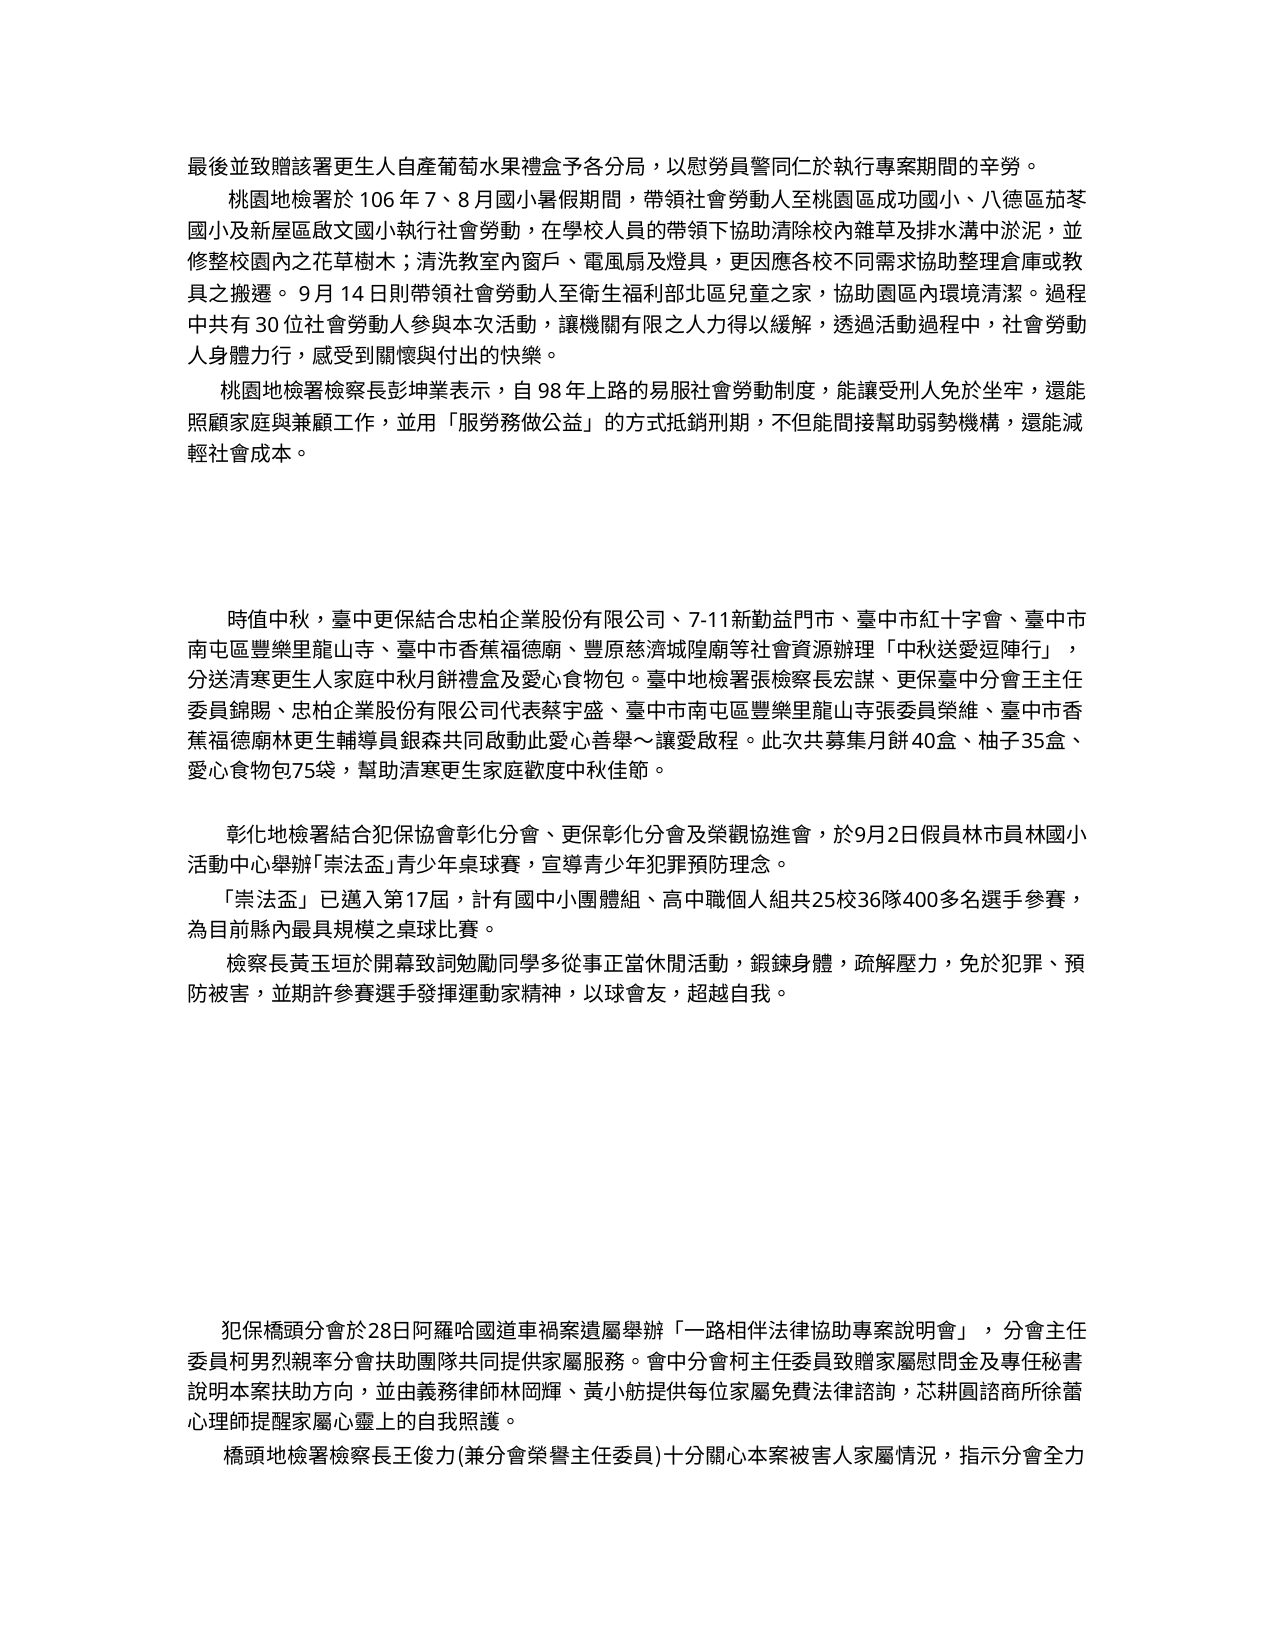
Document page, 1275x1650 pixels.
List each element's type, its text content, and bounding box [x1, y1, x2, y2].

text 時值中秋，臺中更保結合忠柏企業股份有限公司、7-11新勤益門市、臺中市紅十字會、臺中市南屯區豐樂里龍山寺、臺中市香蕉福德廟、豐原慈濟城隍廟等社會資源辦理「中秋送愛逗陣行」，分送清寒更生人家庭中秋月餅禮盒及愛心食物包。臺中地檢署張檢察長宏謀、更保臺中分會王主任委員錦賜、忠柏企業股份有限公司代表蔡宇盛、臺中市南屯區豐樂里龍山寺張委員榮維、臺中市香蕉福德廟林更生輔導員銀森共同啟動此愛心善舉～讓愛啟程。此次共募集月餅40盒、柚子35盒、愛心食物包75袋，幫助清寒更生家庭歡度中秋佳節。 [187, 603, 1087, 785]
text 犯保橋頭分會舉辦法律說明會協助阿羅哈國道車禍案遺屬 [187, 1204, 1087, 1313]
text 犯保橋頭分會於28日阿羅哈國道車禍案遺屬舉辦「一路相伴法律協助專案說明會」， 分會主任委員柯男烈親率分會扶助團隊共同提供家屬服務。會中分會柯主任委員致贈家屬慰問金及專任秘書說明本案扶助方向，並由義務律師林岡輝、黃小舫提供每位家屬免費法律諮詢，芯耕圓諮商所徐蕾心理師提醒家屬心靈上的自我照護。 [187, 1315, 1087, 1436]
text 「崇法盃」已邁入第17屆，計有國中小團體組、高中職個人組共25校36隊400多名選手參賽，為目前縣內最具規模之桌球比賽。 [187, 883, 1087, 943]
text 最後並致贈該署更生人自產葡萄水果禮盒予各分局，以慰勞員警同仁於執行專案期間的辛勞。 [187, 150, 1087, 180]
text 橋頭地檢署辦理修復式司法宣導 [187, 1096, 1087, 1150]
text 桃園地檢署於106年7、8月國小暑假期間，帶領社會勞動人至桃園區成功國小、八德區茄苳國小及新屋區啟文國小執行社會勞動，在學校人員的帶領下協助清除校內雜草及排水溝中淤泥，並修整校園內之花草樹木；清洗教室內窗戶、電風扇及燈具，更因應各校不同需求協助整理倉庫或教具之搬遷。 9月14日則帶領社會勞動人至衛生福利部北區兒童之家，協助園區內環境清潔。過程中共有30位社會勞動人參與本次活動，讓機關有限之人力得以緩解，透過活動過程中，社會勞動人身體力行，感受到關懷與付出的快樂。 [187, 182, 1087, 370]
text 桃檢辦理司法保護中秋節社區關懷活動」 [187, 470, 1087, 513]
text 檢察長黃玉垣於開幕致詞勉勵同學多從事正當休閒活動，鍜鍊身體，疏解壓力，免於犯罪、預防被害，並期許參賽選手發揮運動家精神，以球會友，超越自我。 [187, 947, 1087, 1008]
text 彰化地檢署結合犯保協會彰化分會、更保彰化分會及榮觀協進會，於9月2日假員林市員林國小活動中心舉辦｢崇法盃｣青少年桌球賽，宣導青少年犯罪預防理念。 [187, 818, 1087, 879]
text 苗檢積極執行全國區域聯防毒品查緝行動 [187, 516, 1087, 547]
text 雄檢遴選清寒優秀學生擔任「少年司法官」 [187, 1041, 1087, 1096]
text 橋頭地檢署辦理易服社會勞動專案 [187, 1150, 1087, 1204]
text 橋頭地檢署檢察長王俊力(兼分會榮譽主任委員)十分關心本案被害人家屬情況，指示分會全力 [187, 1440, 1087, 1470]
text 彰化地檢署「崇法盃」青少年桌球賽 學子場上尬球技 [187, 785, 1087, 816]
text 桃園地檢署檢察長彭坤業表示，自98年上路的易服社會勞動制度，能讓受刑人免於坐牢，還能照顧家庭與兼顧工作，並用「服勞務做公益」的方式抵銷刑期，不但能間接幫助弱勢機構，還能減輕社會成本。 [187, 374, 1087, 468]
text 臺中更保「中秋送愛逗陣行」關懷清寒更生人活動 [187, 549, 1087, 603]
text 彰化更生受保護人電腦應用班課程結訓 [187, 1010, 1087, 1041]
